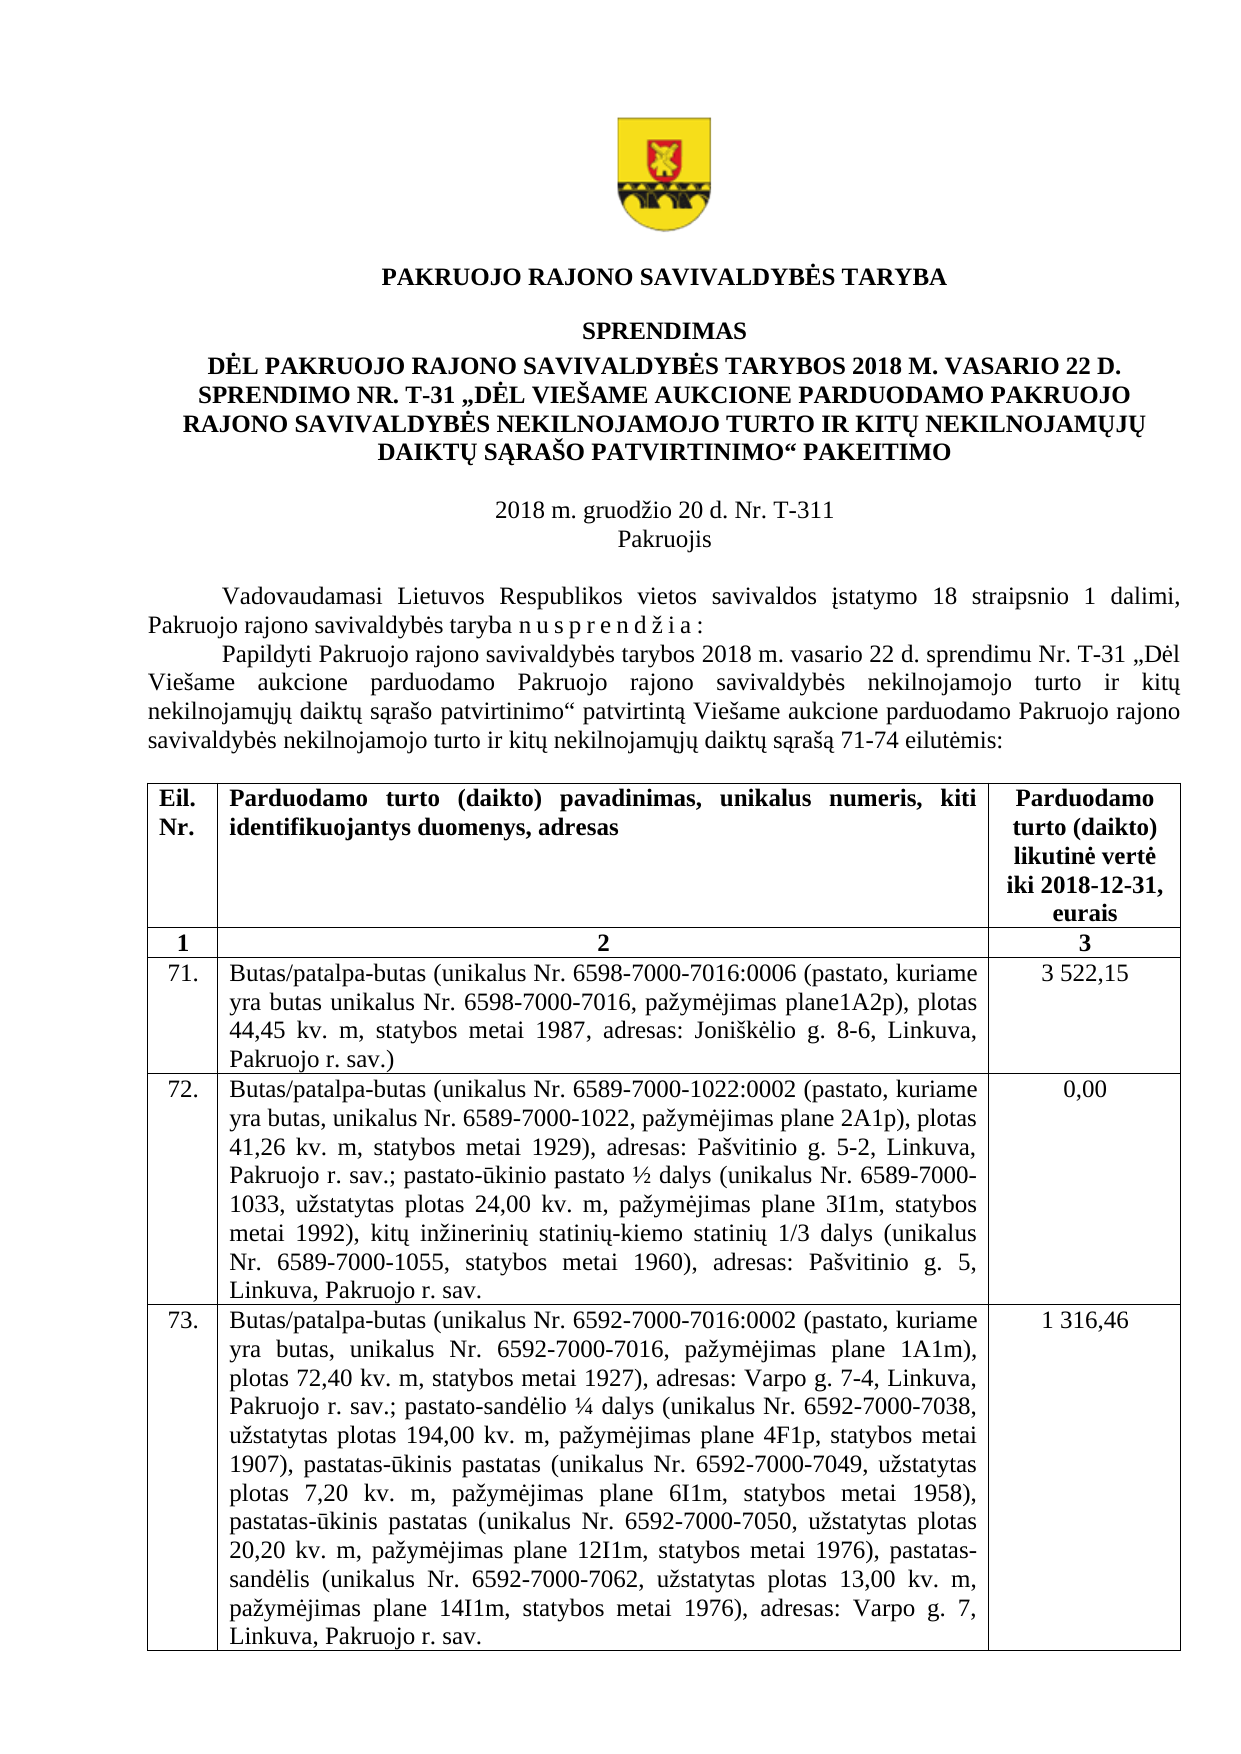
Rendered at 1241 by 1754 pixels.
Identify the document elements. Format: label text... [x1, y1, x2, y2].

table_cell 1 [148, 928, 217, 957]
text Vadovaudamasi Lietuvos Respublikos vietos savivaldos įstatymo 18 straipsnio 1 dalimi, Pakruojo rajono savivaldybės taryba nusprendžia: [148, 581, 1181, 639]
table_cell 2 [218, 928, 988, 957]
table_cell 73. [148, 1305, 217, 1650]
subtitle DĖL PAKRUOJO RAJONO SAVIVALDYBĖS TARYBOS 2018 M. VASARIO 22 D. SPRENDIMO NR. T-31 „dėl VIEŠAME AUKCIONE PARDUODAMO PAKRUOJO RAJONO SAVIVALDYBĖS NEKILNOJAMOJO TURTO IR KITŲ NEKILNOJAMŲJŲ DAIKTŲ sąrašo PATVIRTINIMO“ PAKEITIMO [148, 351, 1181, 466]
table_header Parduodamo turto (daikto) likutinė vertė iki 2018-12-31, eurais [989, 784, 1180, 927]
table_cell 72. [148, 1074, 217, 1304]
table_cell 71. [148, 958, 217, 1073]
table_cell 0,00 [989, 1074, 1180, 1304]
text Pakruojis [148, 524, 1181, 552]
table_header Parduodamo turto (daikto) pavadinimas, unikalus numeris, kiti identifikuojantys duomenys, adresas [218, 784, 988, 927]
table_cell 3 [989, 928, 1180, 957]
table_cell Butas/patalpa-butas (unikalus Nr. 6592-7000-7016:0002 (pastato, kuriame yra butas, unikalus Nr. 6592-7000-7016, pažymėjimas plane 1A1m), plotas 72,40 kv. m, statybos metai 1927), adresas: Varpo g. 7-4, Linkuva, Pakruojo r. sav.; pastato-sandėlio ¼ dalys (unikalus Nr. 6592-7000-7038, užstatytas plotas 194,00 kv. m, pažymėjimas plane 4F1p, statybos metai 1907), pastatas-ūkinis pastatas (unikalus Nr. 6592-7000-7049, užstatytas plotas 7,20 kv. m, pažymėjimas plane 6I1m, statybos metai 1958), pastatas-ūkinis pastatas (unikalus Nr. 6592-7000-7050, užstatytas plotas 20,20 kv. m, pažymėjimas plane 12I1m, statybos metai 1976), pastatas-sandėlis (unikalus Nr. 6592-7000-7062, užstatytas plotas 13,00 kv. m, pažymėjimas plane 14I1m, statybos metai 1976), adresas: Varpo g. 7, Linkuva, Pakruojo r. sav. [218, 1305, 988, 1650]
table_header Eil. Nr. [148, 784, 217, 927]
subtitle SPRENDIMAS [148, 316, 1181, 345]
table_cell 1 316,46 [989, 1305, 1180, 1650]
text PAKRUOJO RAJONO SAVIVALDYBĖS TARYBA [148, 262, 1181, 291]
text 2018 m. gruodžio 20 d. Nr. T-311 [148, 495, 1181, 524]
table_cell Butas/patalpa-butas (unikalus Nr. 6589-7000-1022:0002 (pastato, kuriame yra butas, unikalus Nr. 6589-7000-1022, pažymėjimas plane 2A1p), plotas 41,26 kv. m, statybos metai 1929), adresas: Pašvitinio g. 5-2, Linkuva, Pakruojo r. sav.; pastato-ūkinio pastato ½ dalys (unikalus Nr. 6589-7000-1033, užstatytas plotas 24,00 kv. m, pažymėjimas plane 3I1m, statybos metai 1992), kitų inžinerinių statinių-kiemo statinių 1/3 dalys (unikalus Nr. 6589-7000-1055, statybos metai 1960), adresas: Pašvitinio g. 5, Linkuva, Pakruojo r. sav. [218, 1074, 988, 1304]
table_cell Butas/patalpa-butas (unikalus Nr. 6598-7000-7016:0006 (pastato, kuriame yra butas unikalus Nr. 6598-7000-7016, pažymėjimas plane1A2p), plotas 44,45 kv. m, statybos metai 1987, adresas: Joniškėlio g. 8-6, Linkuva, Pakruojo r. sav.) [218, 958, 988, 1073]
table_cell 3 522,15 [989, 958, 1180, 1073]
text Papildyti Pakruojo rajono savivaldybės tarybos 2018 m. vasario 22 d. sprendimu Nr. T-31 „Dėl Viešame aukcione parduodamo Pakruojo rajono savivaldybės nekilnojamojo turto ir kitų nekilnojamųjų daiktų sąrašo patvirtinimo“ patvirtintą Viešame aukcione parduodamo Pakruojo rajono savivaldybės nekilnojamojo turto ir kitų nekilnojamųjų daiktų sąrašą 71-74 eilutėmis: [148, 639, 1181, 754]
